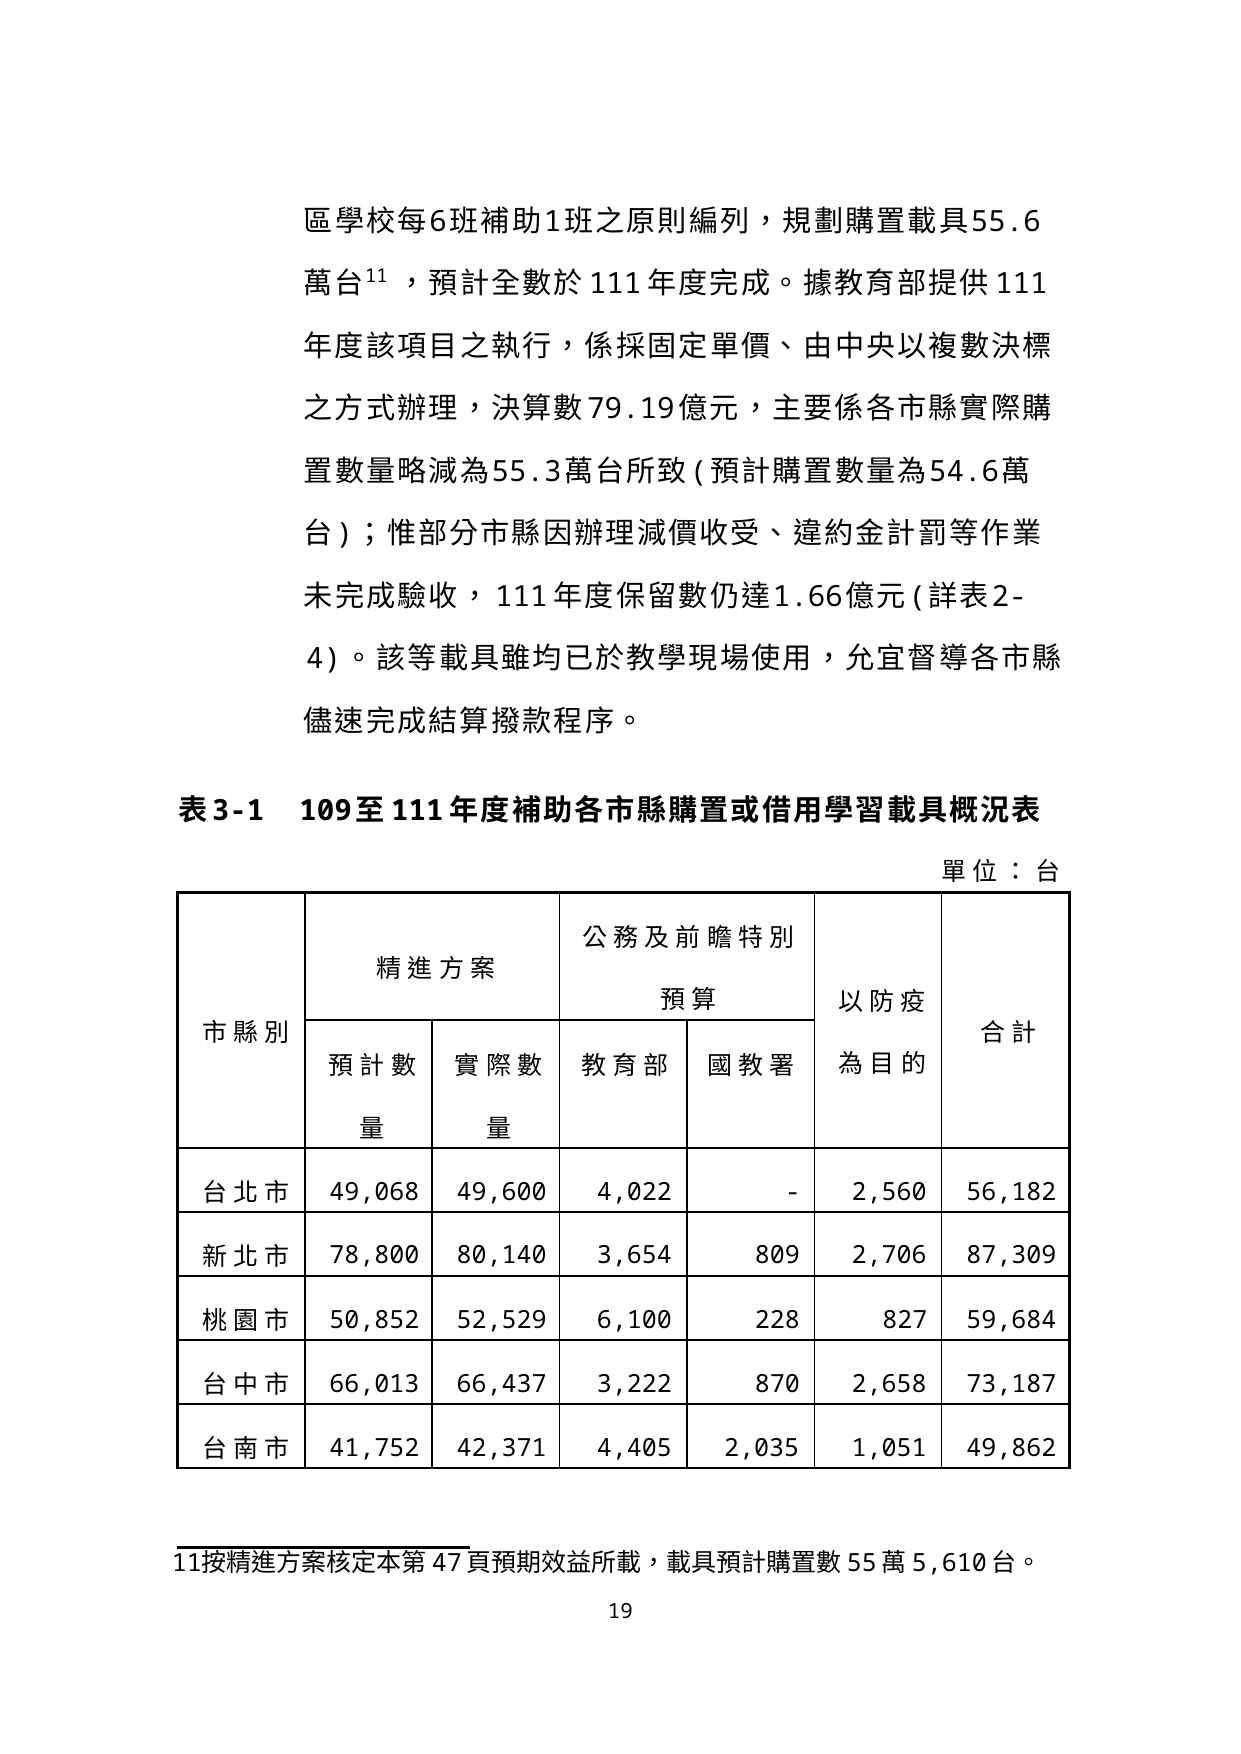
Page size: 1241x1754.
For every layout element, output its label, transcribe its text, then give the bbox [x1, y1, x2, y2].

table_cell 1,051 [815, 1405, 941, 1467]
table_cell 教育部 [560, 1021, 686, 1147]
text 區學校每6班補助1班之原則編列，規劃購置載具55.6萬台，預計全數於111年度完成。據教育部提供111年度該項目之執行，係採固定單價、由中央以複數決標之方式辦理，決算數79.19億元，主要係各市縣實際購置數量略減為55.3萬台所致(預計購置數量為54.6萬台)；惟部分市縣因辦理減價收受、違約金計罰等作業未完成驗收，111年度保留數仍達1.66億元(詳表2-4)。該等載具雖均已於教學現場使用，允宜督導各市縣儘速完成結算撥款程序。 [266, 177, 1063, 740]
table_cell 870 [688, 1341, 814, 1403]
table_cell 56,182 [942, 1149, 1068, 1211]
table_cell 73,187 [942, 1341, 1068, 1403]
table_cell 42,371 [433, 1405, 559, 1467]
table_header 市縣別 [179, 894, 304, 1147]
table_header 精進方案 [306, 894, 559, 1019]
table_cell 2,560 [815, 1149, 941, 1211]
table_cell 實際數量 [433, 1021, 559, 1147]
table_cell 827 [815, 1277, 941, 1339]
table_cell 59,684 [942, 1277, 1068, 1339]
table_cell 49,600 [433, 1149, 559, 1211]
table_cell 2,706 [815, 1213, 941, 1275]
table_cell 66,437 [433, 1341, 559, 1403]
table_cell 2,658 [815, 1341, 941, 1403]
table_cell - [688, 1149, 814, 1211]
table_cell 49,862 [942, 1405, 1068, 1467]
table_cell 6,100 [560, 1277, 686, 1339]
table_cell 41,752 [306, 1405, 431, 1467]
table_cell 228 [688, 1277, 814, 1339]
table_header 公務及前瞻特別預算 [560, 894, 814, 1019]
table_cell 國教署 [688, 1021, 814, 1147]
table_cell 桃園市 [179, 1277, 304, 1339]
table_header 合計 [942, 894, 1068, 1147]
table_cell 50,852 [306, 1277, 431, 1339]
table_cell 3,654 [560, 1213, 686, 1275]
table_cell 4,022 [560, 1149, 686, 1211]
text 單位：台 [177, 828, 1063, 891]
table_cell 78,800 [306, 1213, 431, 1275]
table_cell 2,035 [688, 1405, 814, 1467]
table_cell 87,309 [942, 1213, 1068, 1275]
table_cell 52,529 [433, 1277, 559, 1339]
table_cell 66,013 [306, 1341, 431, 1403]
table_header 以防疫 為目的 [815, 894, 941, 1147]
table_cell 台南市 [179, 1405, 304, 1467]
table_cell 80,140 [433, 1213, 559, 1275]
table_cell 台中市 [179, 1341, 304, 1403]
table_cell 3,222 [560, 1341, 686, 1403]
table_cell 新北市 [179, 1213, 304, 1275]
table_cell 預計數量 [306, 1021, 431, 1147]
table_cell 49,068 [306, 1149, 431, 1211]
text 按精進方案核定本第47頁預期效益所載，載具預計購置數55萬5,610台。 [172, 1548, 1063, 1577]
table_cell 台北市 [179, 1149, 304, 1211]
table_cell 4,405 [560, 1405, 686, 1467]
text 表3-1 109至111年度補助各市縣購置或借用學習載具概況表 [177, 766, 1063, 828]
table_cell 809 [688, 1213, 814, 1275]
